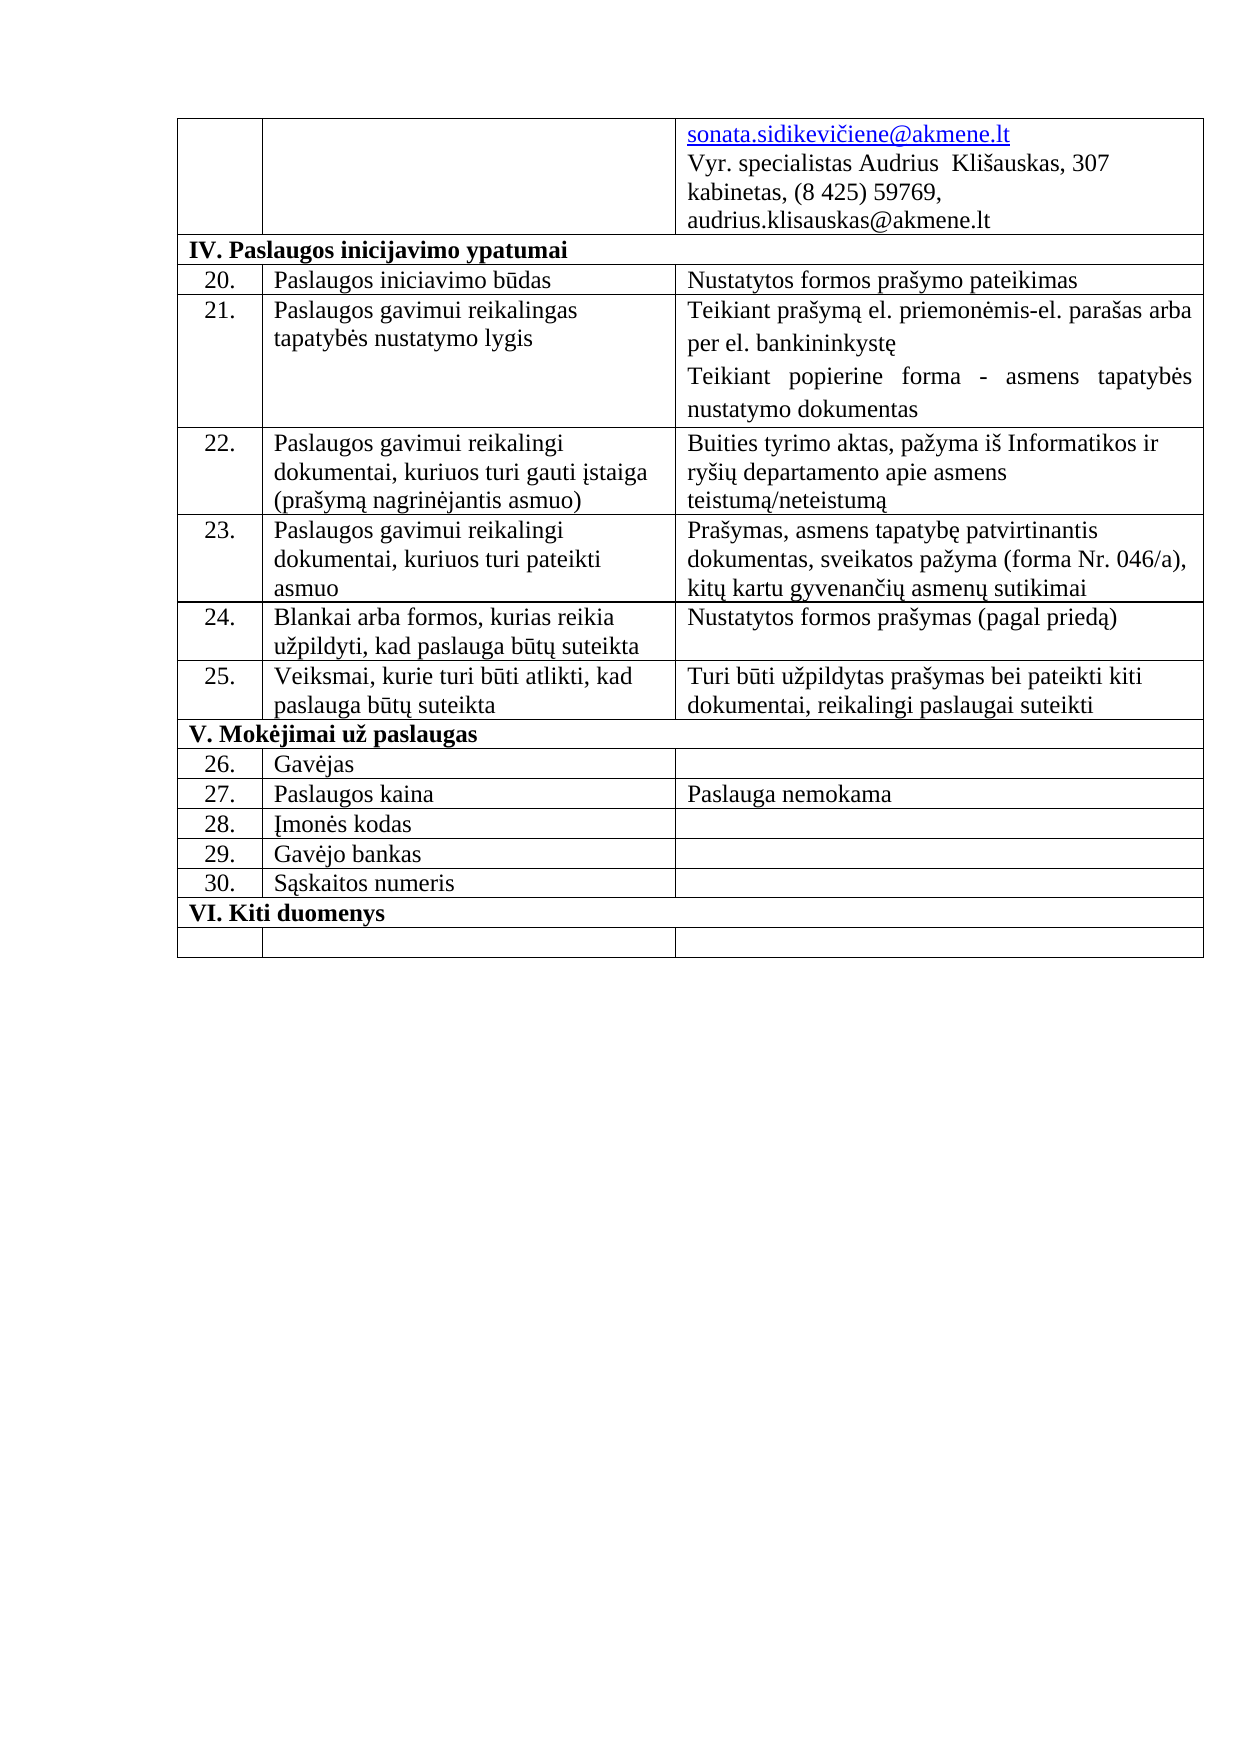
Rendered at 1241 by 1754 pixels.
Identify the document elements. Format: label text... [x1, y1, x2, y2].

table_cell [676, 839, 1203, 867]
table_cell [676, 869, 1203, 897]
table_cell [676, 749, 1203, 778]
table_cell Paslaugos kaina [263, 779, 675, 808]
table_cell Gavėjas [263, 749, 675, 778]
table_cell sonata.sidikevičiene@akmene.lt Vyr. specialistas Audrius Klišauskas, 307 kabinetas, (8 425) 59769, audrius.klisauskas@akmene.lt [676, 119, 1203, 234]
table_cell Paslaugos gavimui reikalingi dokumentai, kuriuos turi pateikti asmuo [263, 515, 675, 601]
table_cell [178, 119, 262, 234]
table_cell VI. Kiti duomenys [178, 898, 1203, 927]
table_cell Blankai arba formos, kurias reikia užpildyti, kad paslauga būtų suteikta [263, 603, 675, 660]
table_cell IV. Paslaugos inicijavimo ypatumai [178, 235, 1203, 264]
table_cell 22. [178, 428, 262, 514]
table_cell 26. [178, 749, 262, 778]
table_cell Paslauga nemokama [676, 779, 1203, 808]
table_cell [676, 809, 1203, 838]
table_cell Sąskaitos numeris [263, 869, 675, 897]
table_cell 25. [178, 661, 262, 718]
table_cell [178, 928, 262, 957]
table_cell 24. [178, 603, 262, 660]
table_cell Nustatytos formos prašymo pateikimas [676, 265, 1203, 294]
table_cell V. Mokėjimai už paslaugas [178, 720, 1203, 748]
table_cell 29. [178, 839, 262, 867]
table_cell Buities tyrimo aktas, pažyma iš Informatikos ir ryšių departamento apie asmens teistumą/neteistumą [676, 428, 1203, 514]
table_cell Paslaugos gavimui reikalingi dokumentai, kuriuos turi gauti įstaiga (prašymą nagrinėjantis asmuo) [263, 428, 675, 514]
table_cell Teikiant prašymą el. priemonėmis-el. parašas arba per el. bankininkystę Teikiant popierine forma - asmens tapatybės nustatymo dokumentas [676, 295, 1203, 427]
table_cell 21. [178, 295, 262, 427]
table_cell Gavėjo bankas [263, 839, 675, 867]
table_cell 20. [178, 265, 262, 294]
table_cell [676, 928, 1203, 957]
table_cell 23. [178, 515, 262, 601]
table_cell Paslaugos iniciavimo būdas [263, 265, 675, 294]
table_cell Turi būti užpildytas prašymas bei pateikti kiti dokumentai, reikalingi paslaugai suteikti [676, 661, 1203, 718]
table_cell 27. [178, 779, 262, 808]
table_cell [263, 928, 675, 957]
table_cell Įmonės kodas [263, 809, 675, 838]
table_cell Paslaugos gavimui reikalingas tapatybės nustatymo lygis [263, 295, 675, 427]
table_cell Prašymas, asmens tapatybę patvirtinantis dokumentas, sveikatos pažyma (forma Nr. 046/a), kitų kartu gyvenančių asmenų sutikimai [676, 515, 1203, 601]
table_cell 28. [178, 809, 262, 838]
table_cell 30. [178, 869, 262, 897]
table_cell Veiksmai, kurie turi būti atlikti, kad paslauga būtų suteikta [263, 661, 675, 718]
table_cell Nustatytos formos prašymas (pagal priedą) [676, 603, 1203, 660]
table_cell [263, 119, 675, 234]
